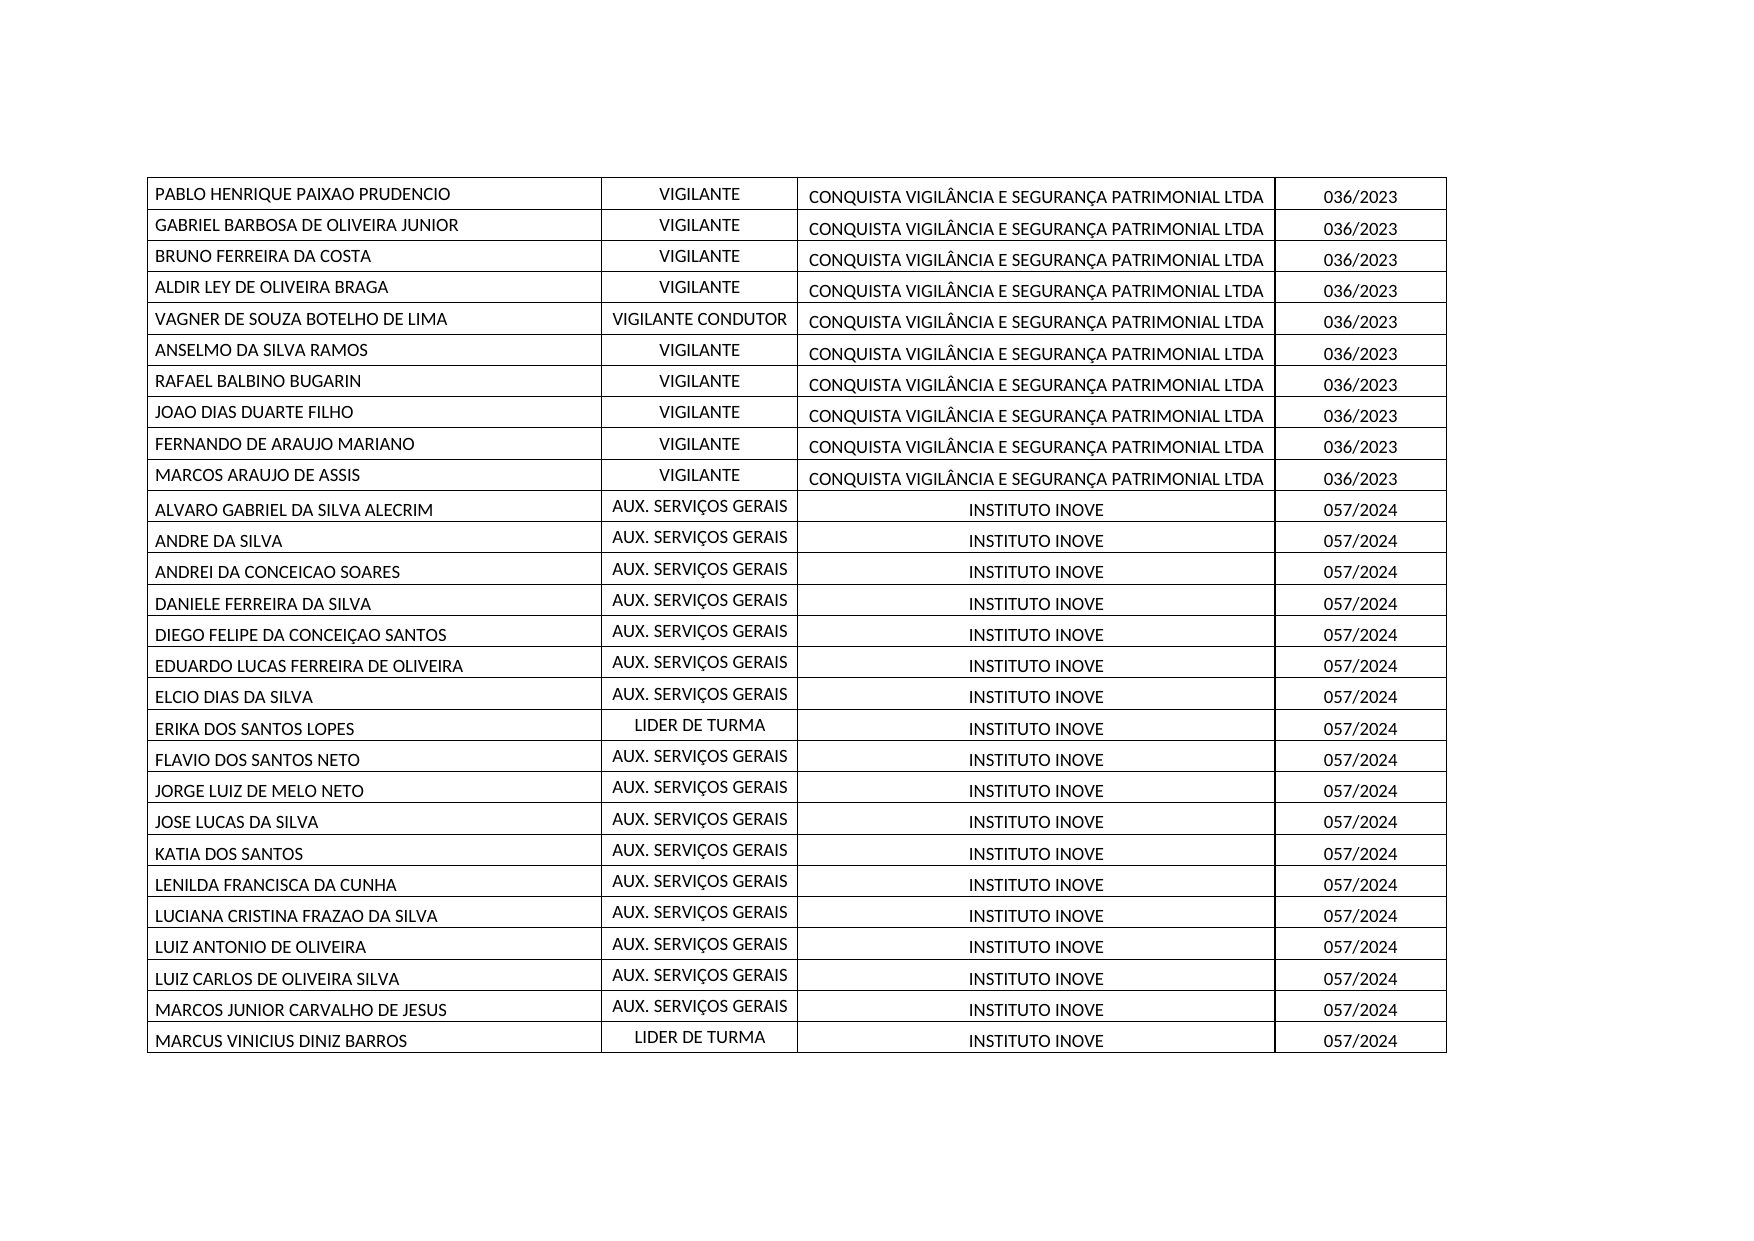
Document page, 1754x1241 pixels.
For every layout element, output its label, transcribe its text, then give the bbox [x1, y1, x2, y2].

table_cell 036/2023 [1276, 460, 1446, 490]
table_cell VIGILANTE [602, 272, 797, 302]
table_cell JOSE LUCAS DA SILVA [148, 803, 601, 833]
table_cell INSTITUTO INOVE [798, 897, 1274, 927]
table_cell INSTITUTO INOVE [798, 960, 1274, 990]
table_cell INSTITUTO INOVE [798, 1022, 1274, 1052]
table_cell INSTITUTO INOVE [798, 647, 1274, 677]
table_cell AUX. SERVIÇOS GERAIS [602, 897, 797, 927]
table_cell 057/2024 [1276, 928, 1446, 958]
table_cell INSTITUTO INOVE [798, 678, 1274, 708]
table_cell MARCUS VINICIUS DINIZ BARROS [148, 1022, 601, 1052]
table_cell FERNANDO DE ARAUJO MARIANO [148, 428, 601, 458]
table_cell INSTITUTO INOVE [798, 803, 1274, 833]
table_cell 057/2024 [1276, 741, 1446, 771]
table_cell RAFAEL BALBINO BUGARIN [148, 366, 601, 396]
table_cell VIGILANTE [602, 428, 797, 458]
table_cell BRUNO FERREIRA DA COSTA [148, 241, 601, 271]
table_cell VIGILANTE [602, 366, 797, 396]
table_cell CONQUISTA VIGILÂNCIA E SEGURANÇA PATRIMONIAL LTDA [798, 428, 1274, 458]
table_cell DIEGO FELIPE DA CONCEIÇAO SANTOS [148, 616, 601, 646]
table_cell LUIZ CARLOS DE OLIVEIRA SILVA [148, 960, 601, 990]
table_cell VIGILANTE [602, 210, 797, 240]
table_cell AUX. SERVIÇOS GERAIS [602, 991, 797, 1021]
table_cell ANDRE DA SILVA [148, 522, 601, 552]
table_cell 057/2024 [1276, 678, 1446, 708]
table_cell INSTITUTO INOVE [798, 772, 1274, 802]
table_cell INSTITUTO INOVE [798, 928, 1274, 958]
table_cell 057/2024 [1276, 1022, 1446, 1052]
table_cell INSTITUTO INOVE [798, 835, 1274, 865]
table_cell ERIKA DOS SANTOS LOPES [148, 710, 601, 740]
table_cell 036/2023 [1276, 272, 1446, 302]
table_cell AUX. SERVIÇOS GERAIS [602, 678, 797, 708]
table_cell 057/2024 [1276, 553, 1446, 583]
table_cell 057/2024 [1276, 897, 1446, 927]
table_cell ALVARO GABRIEL DA SILVA ALECRIM [148, 491, 601, 521]
table_cell 036/2023 [1276, 303, 1446, 333]
table_cell AUX. SERVIÇOS GERAIS [602, 803, 797, 833]
table_cell INSTITUTO INOVE [798, 741, 1274, 771]
table_cell PABLO HENRIQUE PAIXAO PRUDENCIO [148, 178, 601, 208]
table_cell AUX. SERVIÇOS GERAIS [602, 960, 797, 990]
table_cell ELCIO DIAS DA SILVA [148, 678, 601, 708]
table_cell CONQUISTA VIGILÂNCIA E SEGURANÇA PATRIMONIAL LTDA [798, 303, 1274, 333]
table_cell 057/2024 [1276, 647, 1446, 677]
table_cell AUX. SERVIÇOS GERAIS [602, 616, 797, 646]
table_cell MARCOS JUNIOR CARVALHO DE JESUS [148, 991, 601, 1021]
table_cell AUX. SERVIÇOS GERAIS [602, 928, 797, 958]
table_cell 057/2024 [1276, 835, 1446, 865]
table_cell AUX. SERVIÇOS GERAIS [602, 585, 797, 615]
table_cell VIGILANTE [602, 178, 797, 208]
table_cell VIGILANTE CONDUTOR [602, 303, 797, 333]
table_cell VAGNER DE SOUZA BOTELHO DE LIMA [148, 303, 601, 333]
table_cell ANDREI DA CONCEICAO SOARES [148, 553, 601, 583]
table_cell LENILDA FRANCISCA DA CUNHA [148, 866, 601, 896]
table_cell LUCIANA CRISTINA FRAZAO DA SILVA [148, 897, 601, 927]
table_cell VIGILANTE [602, 460, 797, 490]
table_cell 057/2024 [1276, 960, 1446, 990]
table_cell INSTITUTO INOVE [798, 491, 1274, 521]
table_cell CONQUISTA VIGILÂNCIA E SEGURANÇA PATRIMONIAL LTDA [798, 460, 1274, 490]
table_cell INSTITUTO INOVE [798, 522, 1274, 552]
table_cell INSTITUTO INOVE [798, 585, 1274, 615]
table_cell JORGE LUIZ DE MELO NETO [148, 772, 601, 802]
table_cell 036/2023 [1276, 397, 1446, 427]
table_cell 057/2024 [1276, 772, 1446, 802]
table_cell LIDER DE TURMA [602, 1022, 797, 1052]
table_cell KATIA DOS SANTOS [148, 835, 601, 865]
table_cell CONQUISTA VIGILÂNCIA E SEGURANÇA PATRIMONIAL LTDA [798, 210, 1274, 240]
table_cell 057/2024 [1276, 803, 1446, 833]
table_cell CONQUISTA VIGILÂNCIA E SEGURANÇA PATRIMONIAL LTDA [798, 335, 1274, 365]
table_cell AUX. SERVIÇOS GERAIS [602, 772, 797, 802]
table_cell CONQUISTA VIGILÂNCIA E SEGURANÇA PATRIMONIAL LTDA [798, 397, 1274, 427]
table_cell 036/2023 [1276, 241, 1446, 271]
table_cell 036/2023 [1276, 178, 1446, 208]
table_cell 057/2024 [1276, 866, 1446, 896]
table_cell DANIELE FERREIRA DA SILVA [148, 585, 601, 615]
table_cell AUX. SERVIÇOS GERAIS [602, 741, 797, 771]
table_cell VIGILANTE [602, 335, 797, 365]
table_cell MARCOS ARAUJO DE ASSIS [148, 460, 601, 490]
table_cell 057/2024 [1276, 616, 1446, 646]
table_cell GABRIEL BARBOSA DE OLIVEIRA JUNIOR [148, 210, 601, 240]
table_cell INSTITUTO INOVE [798, 991, 1274, 1021]
table_cell AUX. SERVIÇOS GERAIS [602, 522, 797, 552]
table_cell 036/2023 [1276, 428, 1446, 458]
table_cell ALDIR LEY DE OLIVEIRA BRAGA [148, 272, 601, 302]
table_cell VIGILANTE [602, 397, 797, 427]
table_cell AUX. SERVIÇOS GERAIS [602, 835, 797, 865]
table_cell 036/2023 [1276, 366, 1446, 396]
table_cell 057/2024 [1276, 585, 1446, 615]
table_cell CONQUISTA VIGILÂNCIA E SEGURANÇA PATRIMONIAL LTDA [798, 366, 1274, 396]
table_cell LUIZ ANTONIO DE OLIVEIRA [148, 928, 601, 958]
table_cell LIDER DE TURMA [602, 710, 797, 740]
table_cell AUX. SERVIÇOS GERAIS [602, 647, 797, 677]
table_cell CONQUISTA VIGILÂNCIA E SEGURANÇA PATRIMONIAL LTDA [798, 241, 1274, 271]
table_cell INSTITUTO INOVE [798, 866, 1274, 896]
table_cell 057/2024 [1276, 991, 1446, 1021]
table_cell 036/2023 [1276, 210, 1446, 240]
table_cell INSTITUTO INOVE [798, 710, 1274, 740]
table_cell 057/2024 [1276, 710, 1446, 740]
table_cell 057/2024 [1276, 491, 1446, 521]
table_cell AUX. SERVIÇOS GERAIS [602, 866, 797, 896]
table_cell AUX. SERVIÇOS GERAIS [602, 491, 797, 521]
table_cell VIGILANTE [602, 241, 797, 271]
table_cell CONQUISTA VIGILÂNCIA E SEGURANÇA PATRIMONIAL LTDA [798, 272, 1274, 302]
table_cell 057/2024 [1276, 522, 1446, 552]
table_cell FLAVIO DOS SANTOS NETO [148, 741, 601, 771]
table_cell CONQUISTA VIGILÂNCIA E SEGURANÇA PATRIMONIAL LTDA [798, 178, 1274, 208]
table_cell EDUARDO LUCAS FERREIRA DE OLIVEIRA [148, 647, 601, 677]
table_cell 036/2023 [1276, 335, 1446, 365]
table_cell AUX. SERVIÇOS GERAIS [602, 553, 797, 583]
table_cell JOAO DIAS DUARTE FILHO [148, 397, 601, 427]
table_cell INSTITUTO INOVE [798, 553, 1274, 583]
table_cell INSTITUTO INOVE [798, 616, 1274, 646]
table_cell ANSELMO DA SILVA RAMOS [148, 335, 601, 365]
